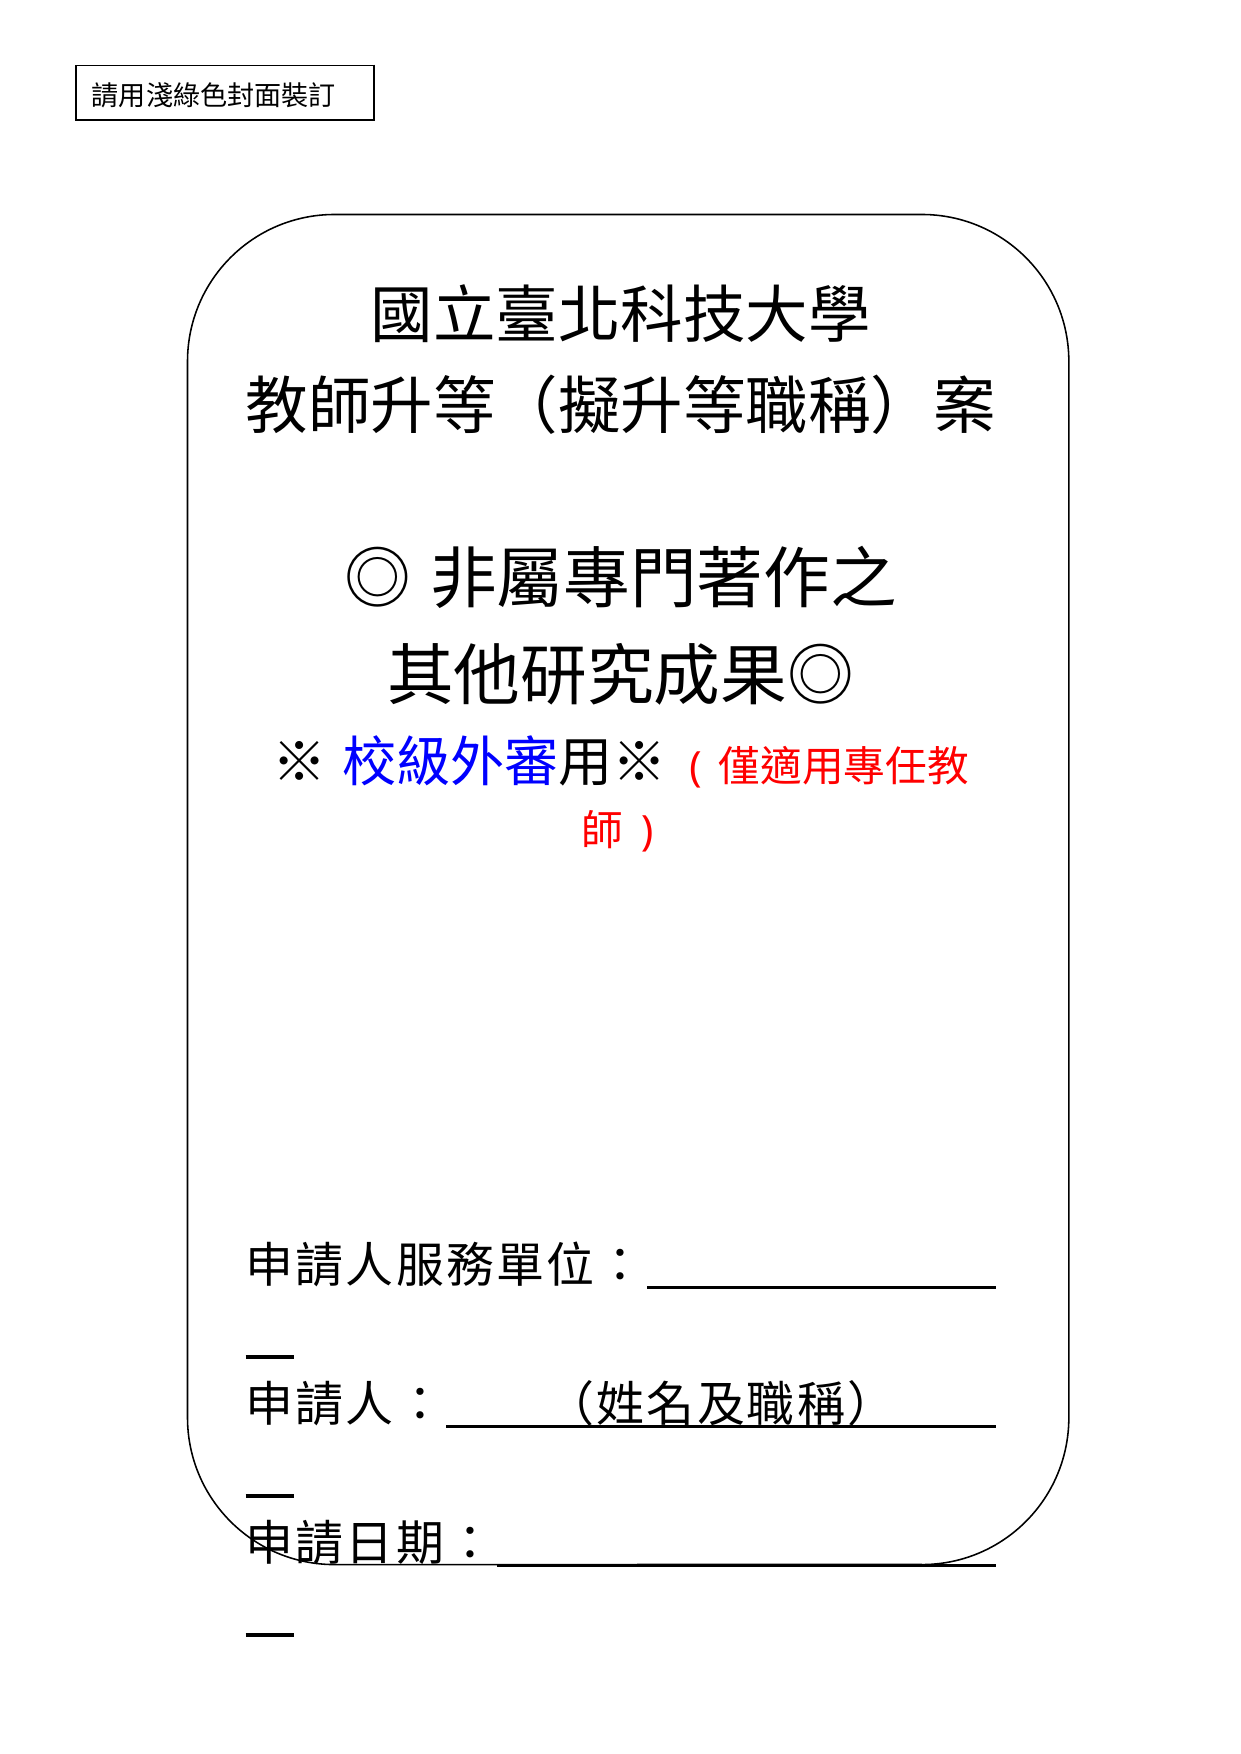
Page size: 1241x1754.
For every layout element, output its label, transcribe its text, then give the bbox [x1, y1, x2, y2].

text 請用淺綠色封面裝訂 [92, 73, 358, 112]
